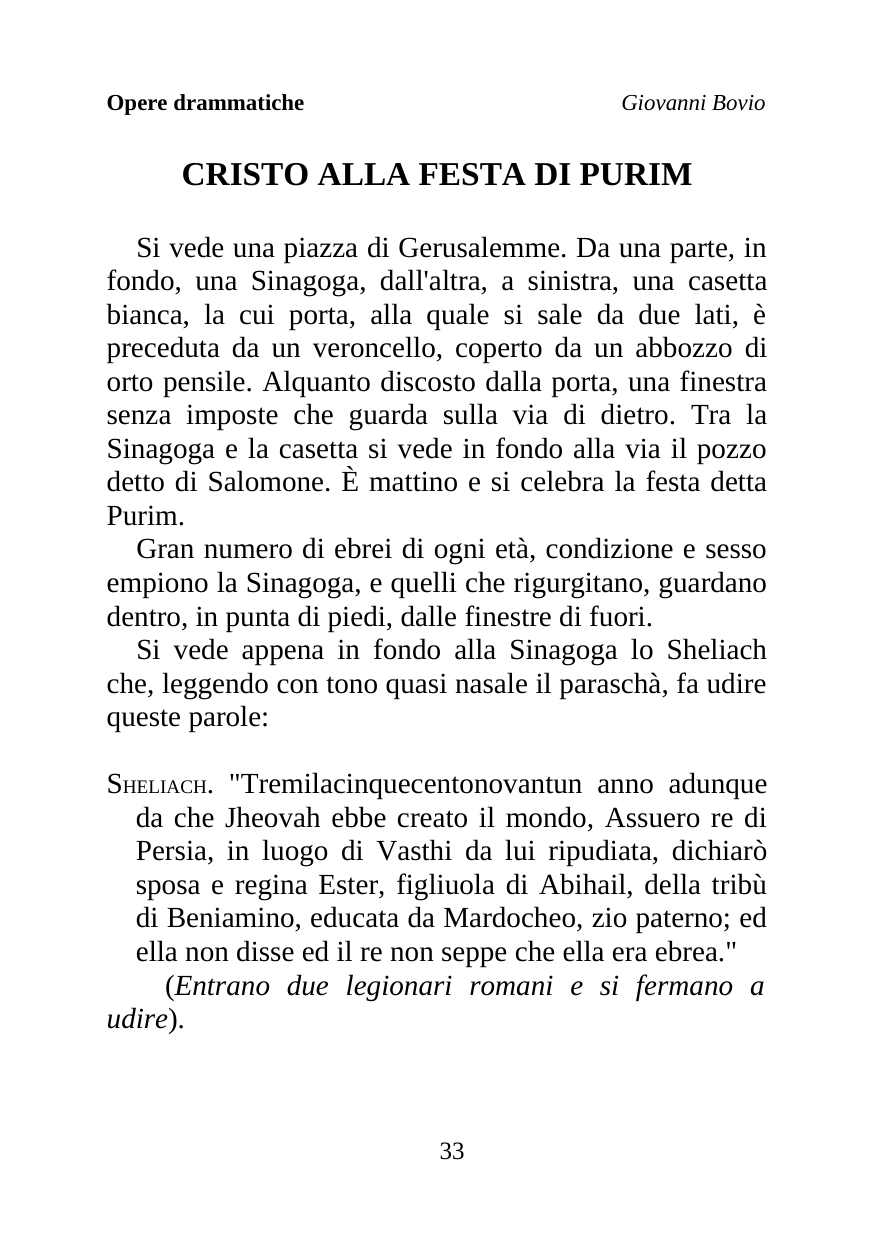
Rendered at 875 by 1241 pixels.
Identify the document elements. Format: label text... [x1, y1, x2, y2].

text (Entrano due legionari romani e si fermano a udire). [106, 968, 768, 1035]
text Gran numero di ebrei di ogni età, condizione e sesso empiono la Sinagoga, e quelli che rigurgitano, guardano dentro, in punta di piedi, dalle finestre di fuori. [106, 532, 768, 632]
text Si vede appena in fondo alla Sinagoga lo Sheliach che, leggendo con tono quasi nasale il paraschà, fa udire queste parole: [106, 632, 768, 733]
subtitle CRISTO ALLA FESTA DI PURIM [106, 154, 768, 192]
text Sheliach. "Tremilacinquecentonovantun anno adunque da che Jheovah ebbe creato il mondo, Assuero re di Persia, in luogo di Vasthi da lui ripudiata, dichiarò sposa e regina Ester, figliuola di Abihail, della tribù di Beniamino, educata da Mardocheo, zio paterno; ed ella non disse ed il re non seppe che ella era ebrea." [106, 766, 768, 968]
text Si vede una piazza di Gerusalemme. Da una parte, in fondo, una Sinagoga, dall'altra, a sinistra, una casetta bianca, la cui porta, alla quale si sale da due lati, è preceduta da un veroncello, coperto da un abbozzo di orto pensile. Alquanto discosto dalla porta, una finestra senza imposte che guarda sulla via di dietro. Tra la Sinagoga e la casetta si vede in fondo alla via il pozzo detto di Salomone. È mattino e si celebra la festa detta Purim. [106, 230, 768, 532]
